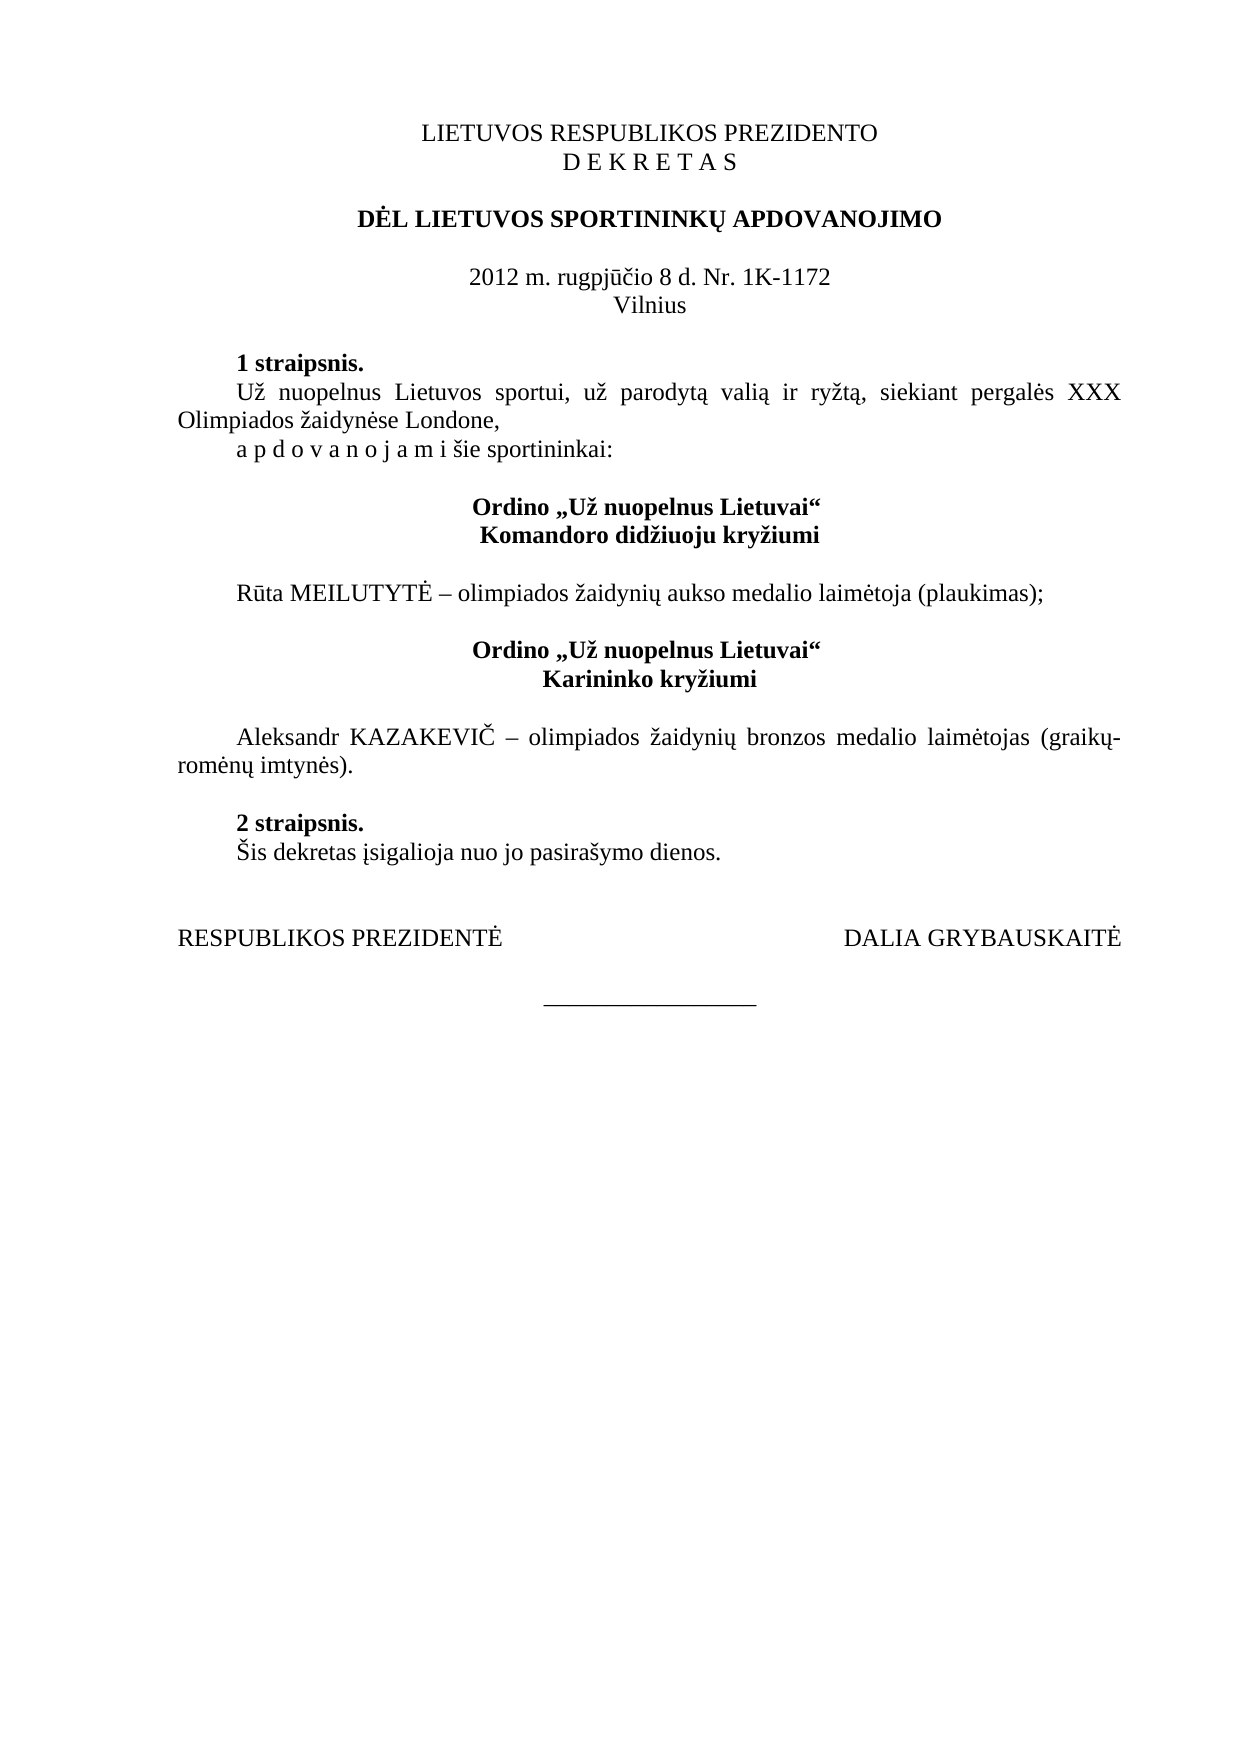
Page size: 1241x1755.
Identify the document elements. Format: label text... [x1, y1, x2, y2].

text 2012 m. rugpjūčio 8 d. Nr. 1K-1172 [177, 262, 1122, 291]
text Komandoro didžiuoju kryžiumi [177, 521, 1122, 549]
text Aleksandr KAZAKEVIČ – olimpiados žaidynių bronzos medalio laimėtojas (graikų-romėnų imtynės). [177, 722, 1122, 779]
text Ordino „Už nuopelnus Lietuvai“ [177, 492, 1122, 521]
text RESPUBLIKOS PREZIDENTĖ DALIA GRYBAUSKAITĖ [177, 923, 1122, 952]
text _________________ [177, 981, 1122, 1009]
text 2 straipsnis. [177, 808, 1122, 837]
text a p d o v a n o j a m i šie sportininkai: [177, 434, 1122, 463]
text Rūta MEILUTYTĖ – olimpiados žaidynių aukso medalio laimėtoja (plaukimas); [177, 578, 1122, 607]
text Už nuopelnus Lietuvos sportui, už parodytą valią ir ryžtą, siekiant pergalės XXX Olimpiados žaidynėse Londone, [177, 377, 1122, 434]
text Karininko kryžiumi [177, 664, 1122, 693]
text Šis dekretas įsigalioja nuo jo pasirašymo dienos. [177, 837, 1122, 866]
text Dėl LIETUVOS SPORTININKŲ APDOVANOJIMO [177, 204, 1122, 233]
text 1 straipsnis. [177, 348, 1122, 377]
text D E K R E T A S [177, 147, 1122, 176]
text LIETUVOS RESPUBLIKOS PREZIDENTO [177, 118, 1122, 147]
text Ordino „Už nuopelnus Lietuvai“ [177, 636, 1122, 664]
text Vilnius [177, 291, 1122, 319]
